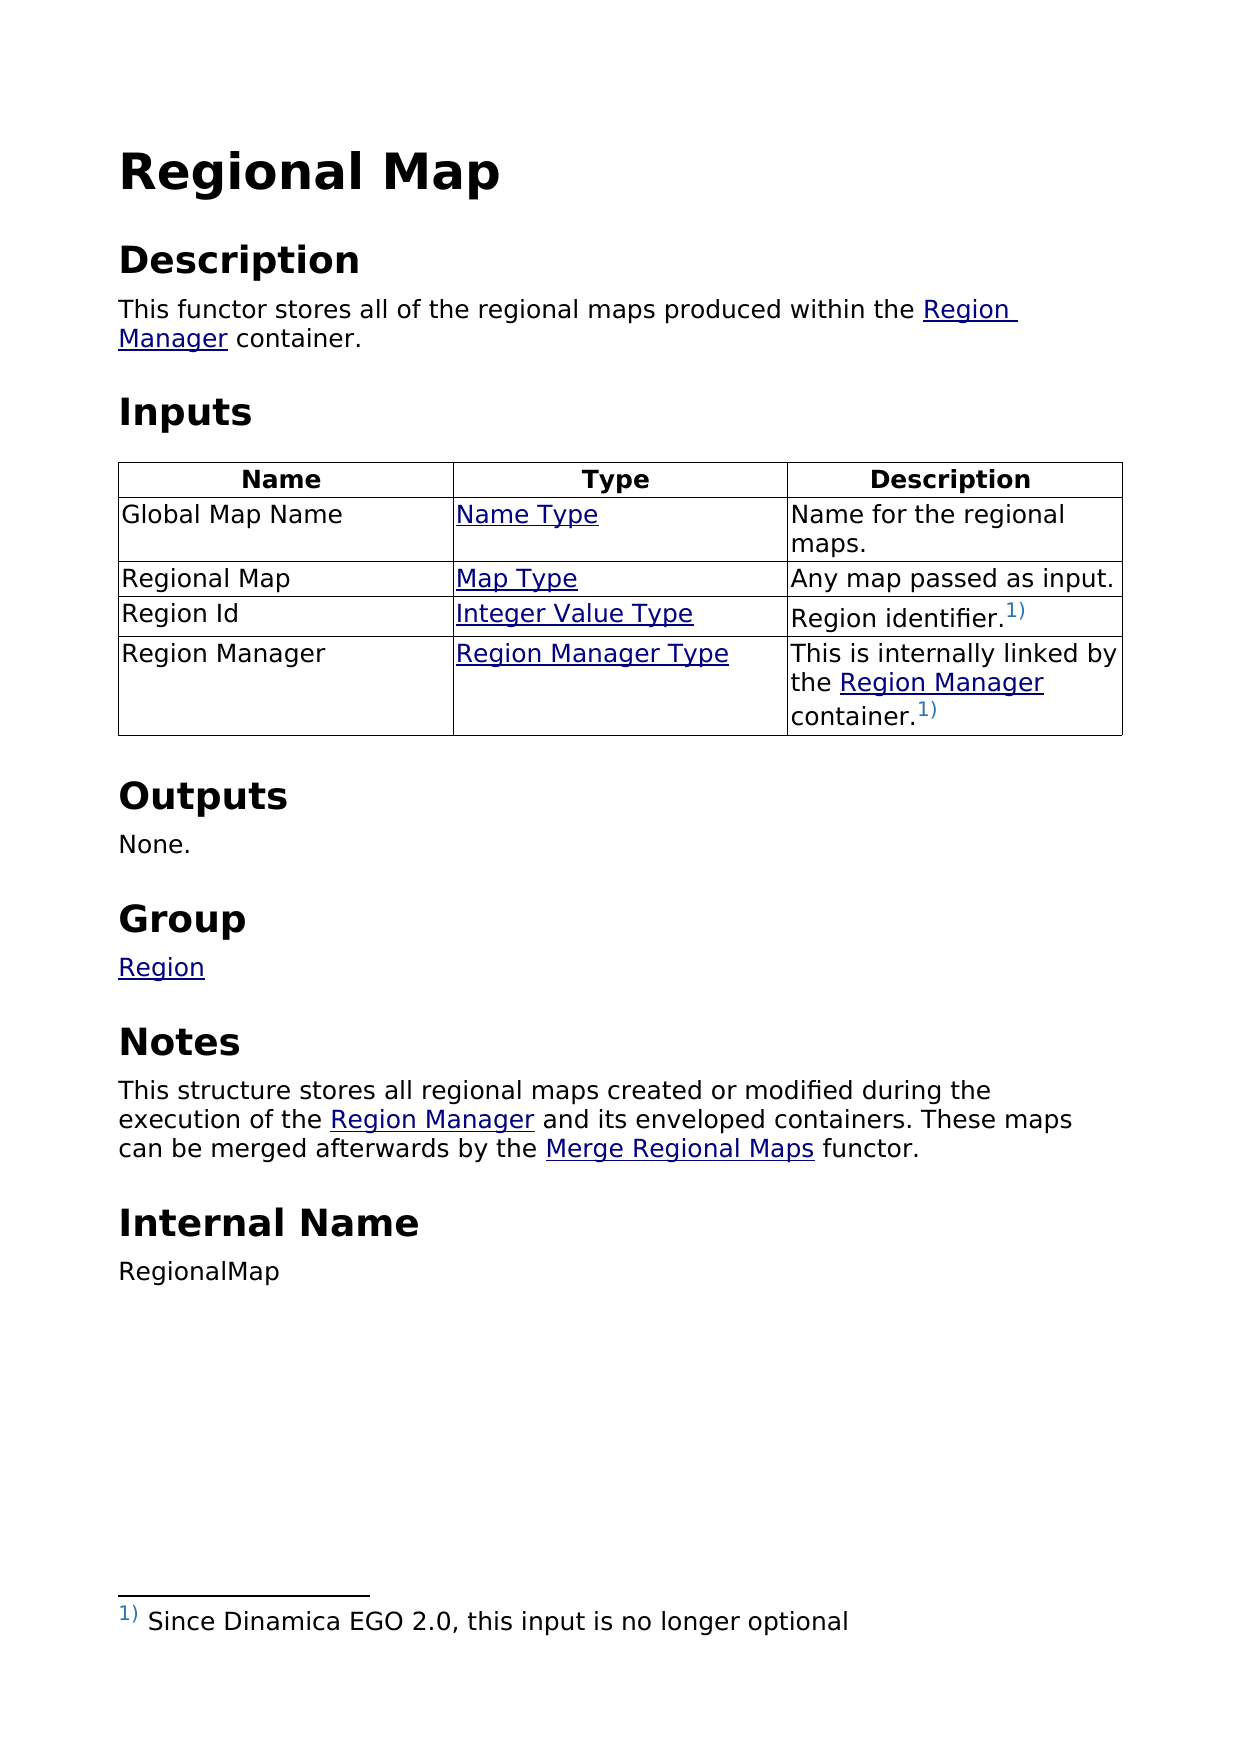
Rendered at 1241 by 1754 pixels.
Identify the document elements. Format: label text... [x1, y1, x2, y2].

table_cell This is internally linked by the Region Manager container.1) [788, 637, 1122, 734]
subtitle Group [118, 897, 1122, 941]
text This functor stores all of the regional maps produced within the Region Manager container. [118, 295, 1122, 353]
table_cell Region identifier. [788, 597, 1122, 636]
table_cell Global Map Name [119, 498, 453, 561]
table_cell Region Manager Type [454, 637, 787, 734]
text This structure stores all regional maps created or modified during the execution of the Region Manager and its enveloped containers. These maps can be merged afterwards by the Merge Regional Maps functor. [118, 1076, 1122, 1164]
table_cell Region Id [119, 597, 453, 636]
table_cell Region Manager [119, 637, 453, 734]
table_cell Name for the regional maps. [788, 498, 1122, 561]
table_cell Any map passed as input. [788, 562, 1122, 596]
subtitle Outputs [118, 774, 1122, 818]
subtitle Inputs [118, 391, 1122, 434]
table_cell Integer Value Type [454, 597, 787, 636]
subtitle Regional Map [118, 143, 1122, 201]
table_header Name [119, 463, 453, 497]
subtitle Description [118, 239, 1122, 282]
table_cell Name Type [454, 498, 787, 561]
table_cell Map Type [454, 562, 787, 596]
text RegionalMap [118, 1257, 1122, 1287]
table_header Type [454, 463, 787, 497]
table_cell Regional Map [119, 562, 453, 596]
subtitle Notes [118, 1020, 1122, 1064]
text Region [118, 953, 1122, 983]
subtitle Internal Name [118, 1201, 1122, 1245]
table_header Description [788, 463, 1122, 497]
text None. [118, 831, 1122, 860]
